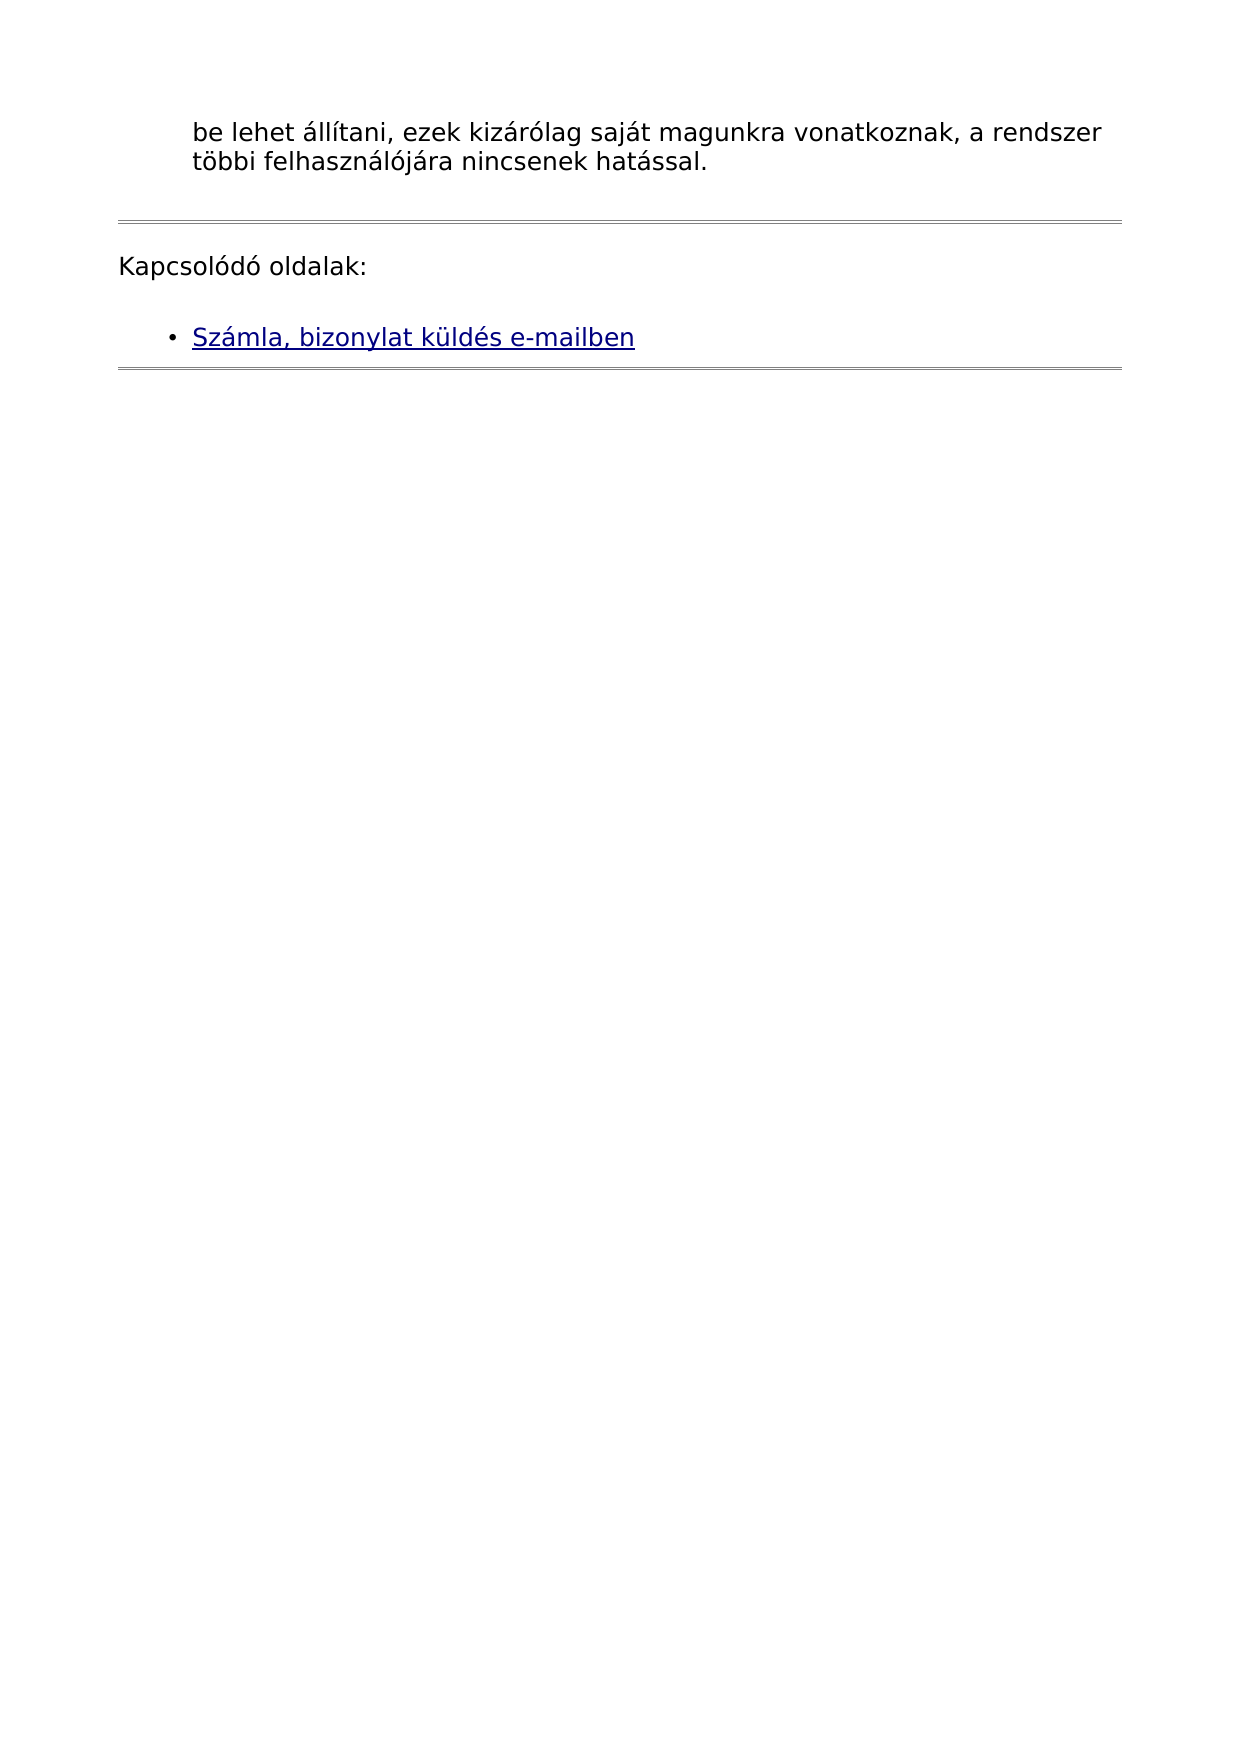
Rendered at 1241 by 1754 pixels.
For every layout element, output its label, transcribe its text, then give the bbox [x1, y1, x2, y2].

list Számla, bizonylat küldés e-mailben [177, 323, 1122, 353]
list be lehet állítani, ezek kizárólag saját magunkra vonatkoznak, a rendszer többi felhasználójára nincsenek hatással. [177, 118, 1122, 176]
text Kapcsolódó oldalak: [118, 252, 1122, 281]
